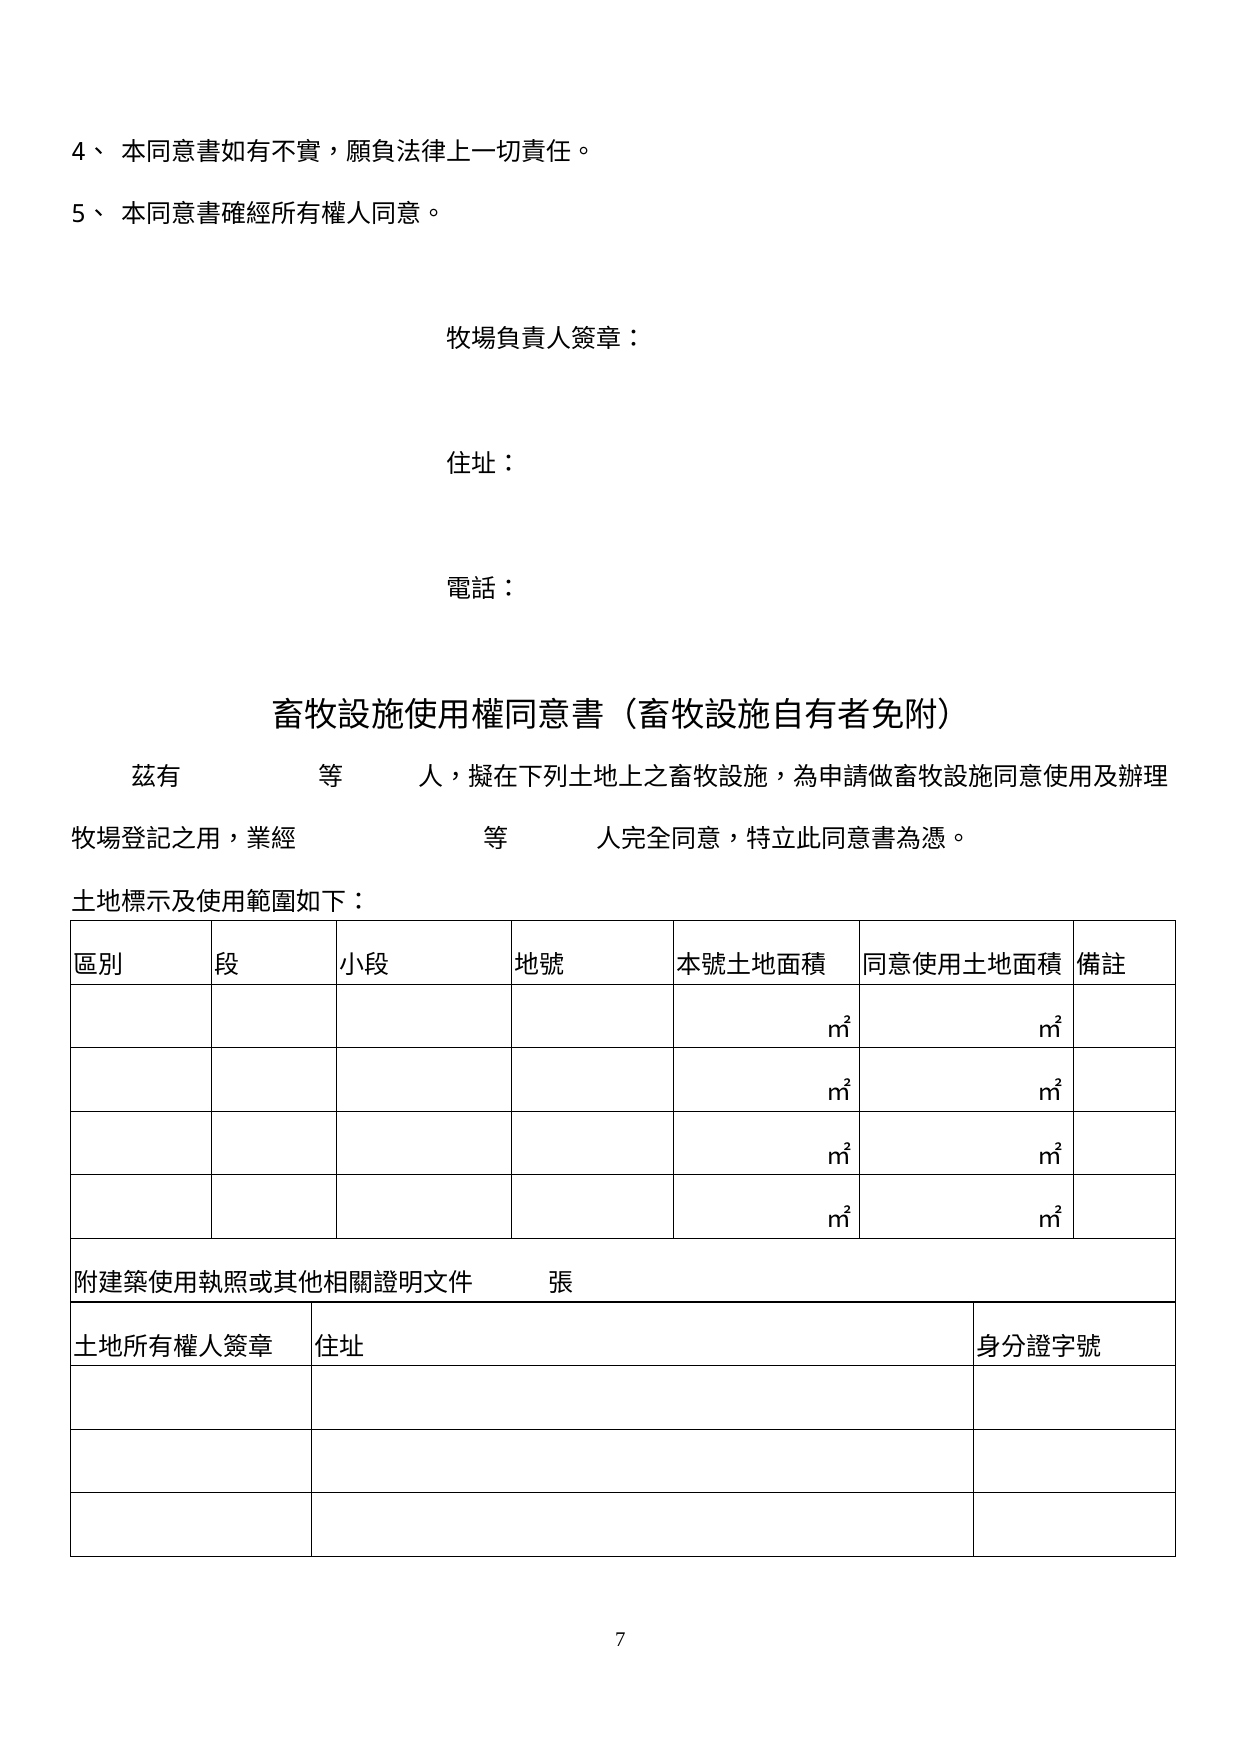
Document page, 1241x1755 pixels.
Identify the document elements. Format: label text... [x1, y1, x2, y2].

table_cell ㎡ [674, 1175, 859, 1238]
table_cell [337, 985, 511, 1047]
table_cell 身分證字號 [974, 1303, 1175, 1365]
table_cell [337, 1112, 511, 1174]
table_cell 土地所有權人簽章 [71, 1303, 311, 1365]
table_cell [312, 1493, 973, 1556]
table_header 同意使用土地面積 [860, 921, 1073, 984]
text 住址： [71, 420, 1169, 483]
table_cell [312, 1430, 973, 1492]
table_header 地號 [512, 921, 673, 984]
table_cell [974, 1430, 1175, 1492]
table_cell ㎡ [860, 1048, 1073, 1111]
table_cell [337, 1048, 511, 1111]
table_cell [1074, 985, 1175, 1047]
text 茲有 等 人，擬在下列土地上之畜牧設施，為申請做畜牧設施同意使用及辦理牧場登記之用，業經 等 人完全同意，特立此同意書為憑。 [71, 733, 1169, 858]
table_cell [974, 1493, 1175, 1556]
table_cell [512, 1175, 673, 1238]
table_cell [71, 1493, 311, 1556]
table_cell ㎡ [674, 1112, 859, 1174]
text 牧場負責人簽章： [71, 295, 1169, 358]
table_header 備註 [1074, 921, 1175, 984]
table_cell [512, 1112, 673, 1174]
text 畜牧設施使用權同意書（畜牧設施自有者免附） [71, 670, 1169, 733]
table_header 小段 [337, 921, 511, 984]
list 本同意書確經所有權人同意。 [71, 170, 1169, 233]
table_cell [212, 985, 336, 1047]
table_cell [337, 1175, 511, 1238]
table_cell ㎡ [860, 985, 1073, 1047]
table_cell [1074, 1048, 1175, 1111]
table_cell [512, 1048, 673, 1111]
table_cell [71, 1366, 311, 1428]
table_cell [312, 1366, 973, 1428]
table_cell ㎡ [860, 1175, 1073, 1238]
table_cell [212, 1112, 336, 1174]
table_header 段 [212, 921, 336, 984]
table_cell ㎡ [860, 1112, 1073, 1174]
table_cell [71, 1175, 211, 1238]
list 本同意書如有不實，願負法律上一切責任。 [71, 108, 1169, 170]
table_cell ㎡ [674, 1048, 859, 1111]
table_cell [1074, 1175, 1175, 1238]
text 電話： [71, 545, 1169, 608]
table_cell 住址 [312, 1303, 973, 1365]
table_header 本號土地面積 [674, 921, 859, 984]
table_cell [1074, 1112, 1175, 1174]
table_cell [71, 1112, 211, 1174]
table_cell [512, 985, 673, 1047]
text 土地標示及使用範圍如下： [71, 858, 1169, 920]
table_cell [212, 1048, 336, 1111]
table_cell ㎡ [674, 985, 859, 1047]
table_cell 附建築使用執照或其他相關證明文件 張 [71, 1239, 1175, 1301]
table_cell [212, 1175, 336, 1238]
table_header 區別 [71, 921, 211, 984]
table_cell [974, 1366, 1175, 1428]
table_cell [71, 1048, 211, 1111]
table_cell [71, 985, 211, 1047]
table_cell [71, 1430, 311, 1492]
